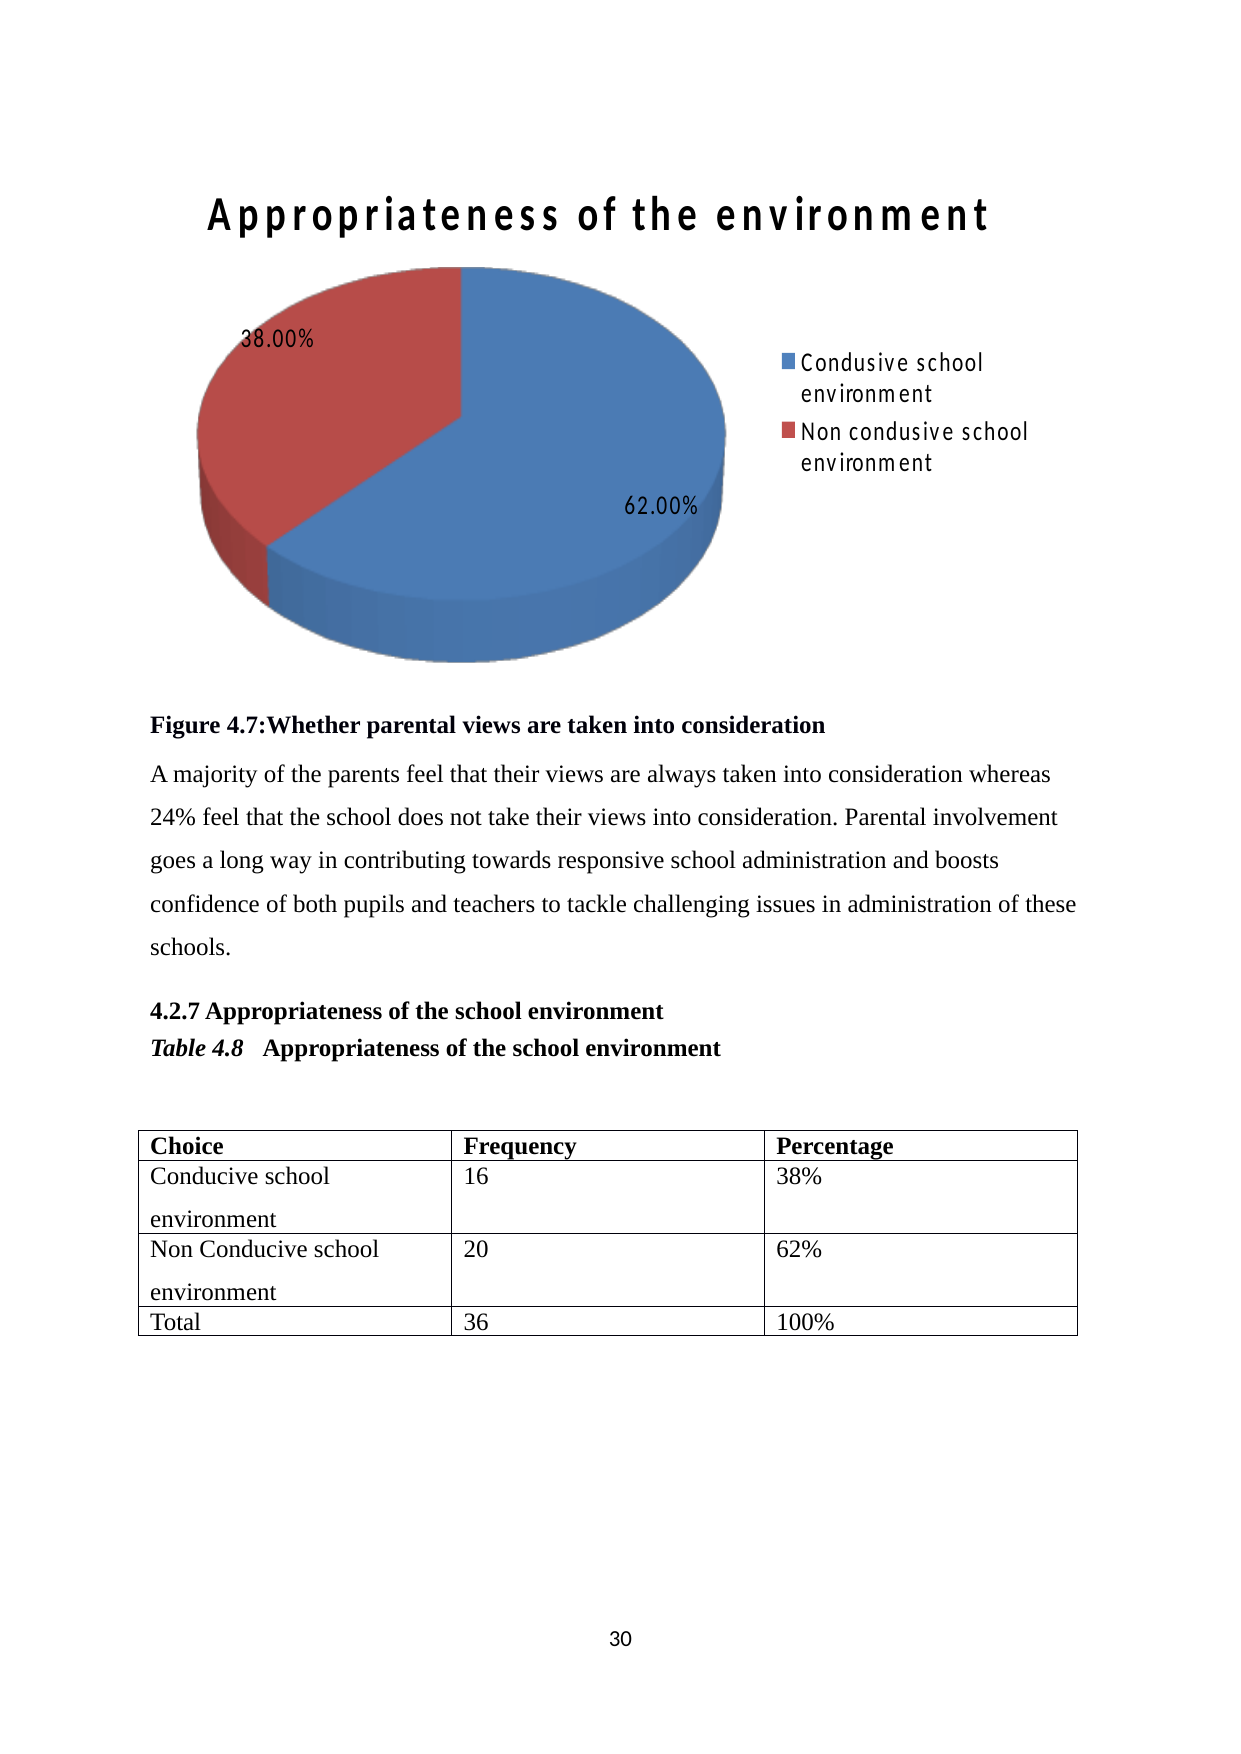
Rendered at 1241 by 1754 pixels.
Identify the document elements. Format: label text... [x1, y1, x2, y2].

table_cell Total [139, 1307, 451, 1335]
table_header Frequency [452, 1131, 764, 1160]
table_cell Non Conducive school environment [139, 1234, 451, 1306]
subtitle 4.2.7 Appropriateness of the school environment [150, 996, 1090, 1024]
text A majority of the parents feel that their views are always taken into consideration whereas 24% feel that the school does not take their views into consideration. Parental involvement goes a long way in contributing towards responsive school administration and boosts confidence of both pupils and teachers to tackle challenging issues in administration of these schools. [150, 759, 1090, 961]
table_header Choice [139, 1131, 451, 1160]
text Figure 4.7:Whether parental views are taken into consideration [150, 710, 1090, 738]
table_cell 36 [452, 1307, 764, 1335]
table_header Percentage [765, 1131, 1077, 1160]
table_cell 62% [765, 1234, 1077, 1306]
table_cell 16 [452, 1161, 764, 1233]
table_cell 100% [765, 1307, 1077, 1335]
subtitle Table 4.8 Appropriateness of the school environment [150, 1033, 1090, 1062]
table_cell 38% [765, 1161, 1077, 1233]
table_cell 20 [452, 1234, 764, 1306]
table_cell Conducive school environment [139, 1161, 451, 1233]
